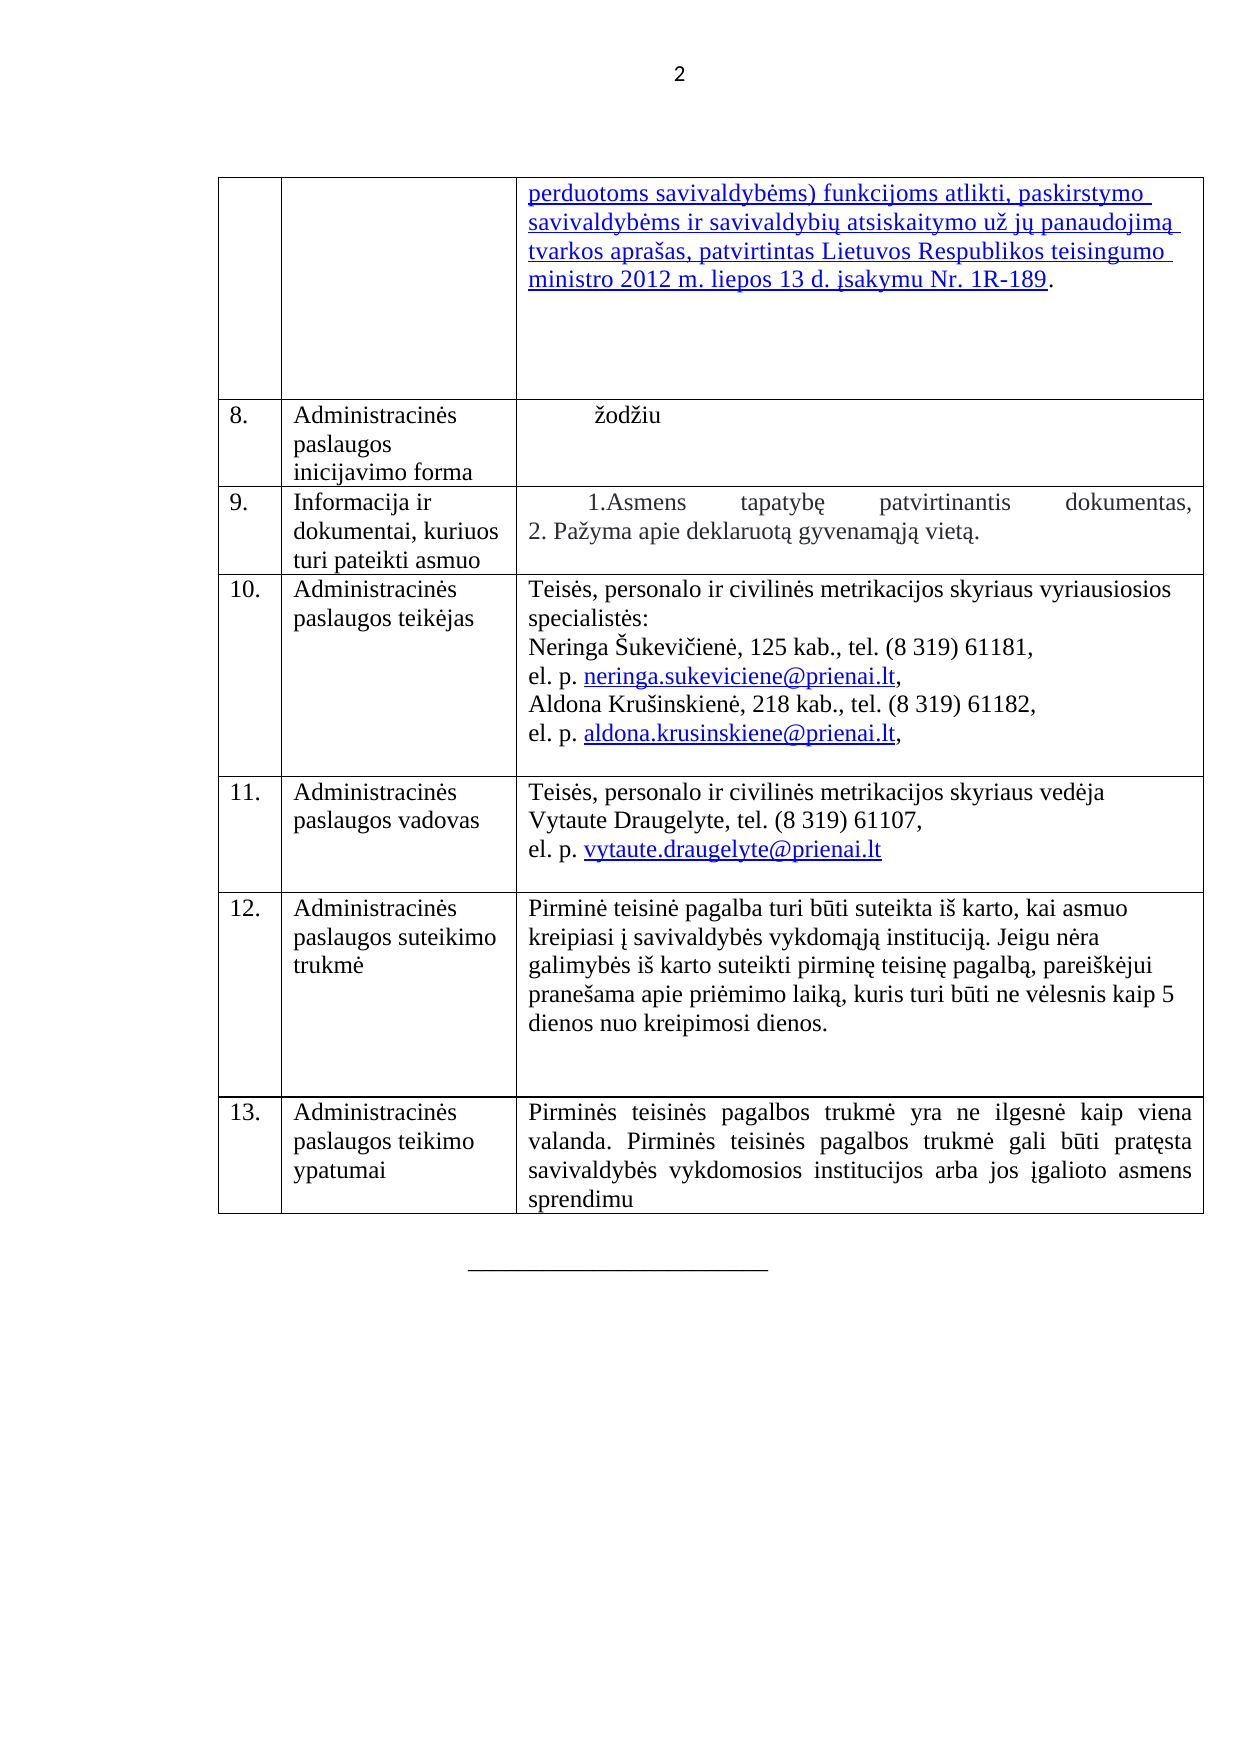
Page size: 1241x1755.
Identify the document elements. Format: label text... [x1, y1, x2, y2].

table_cell Informacija ir dokumentai, kuriuos turi pateikti asmuo [282, 487, 516, 573]
table_cell 12. [219, 893, 281, 1096]
table_cell perduotoms savivaldybėms) funkcijoms atlikti, paskirstymo savivaldybėms ir savivaldybių atsiskaitymo už jų panaudojimą tvarkos aprašas, patvirtintas Lietuvos Respublikos teisingumo ministro 2012 m. liepos 13 d. įsakymu Nr. 1R-189. [517, 178, 1203, 399]
text ________________________ [177, 1245, 1181, 1273]
table_cell Administracinės paslaugos inicijavimo forma [282, 400, 516, 486]
table_cell [282, 178, 516, 399]
table_cell Pirminės teisinės pagalbos trukmė yra ne ilgesnė kaip viena valanda. Pirminės teisinės pagalbos trukmė gali būti pratęsta savivaldybės vykdomosios institucijos arba jos įgalioto asmens sprendimu [517, 1098, 1203, 1212]
table_cell 1.Asmens tapatybę patvirtinantis dokumentas, 2. Pažyma apie deklaruotą gyvenamąją vietą. [517, 487, 1203, 573]
table_cell 10. [219, 575, 281, 776]
table_cell Teisės, personalo ir civilinės metrikacijos skyriaus vyriausiosios specialistės: Neringa Šukevičienė, 125 kab., tel. (8 319) 61181, el. p. neringa.sukeviciene@prienai.lt, Aldona Krušinskienė, 218 kab., tel. (8 319) 61182, el. p. aldona.krusinskiene@prienai.lt, [517, 575, 1203, 776]
table_cell Administracinės paslaugos teikimo ypatumai [282, 1098, 516, 1212]
table_cell žodžiu [517, 400, 1203, 486]
table_cell [219, 178, 281, 399]
table_cell Administracinės paslaugos vadovas [282, 777, 516, 892]
table_cell Administracinės paslaugos suteikimo trukmė [282, 893, 516, 1096]
table_cell Pirminė teisinė pagalba turi būti suteikta iš karto, kai asmuo kreipiasi į savivaldybės vykdomąją instituciją. Jeigu nėra galimybės iš karto suteikti pirminę teisinę pagalbą, pareiškėjui pranešama apie priėmimo laiką, kuris turi būti ne vėlesnis kaip 5 dienos nuo kreipimosi dienos. [517, 893, 1203, 1096]
table_cell 11. [219, 777, 281, 892]
table_cell Administracinės paslaugos teikėjas [282, 575, 516, 776]
table_cell 13. [219, 1098, 281, 1212]
table_cell 9. [219, 487, 281, 573]
table_cell Teisės, personalo ir civilinės metrikacijos skyriaus vedėja Vytaute Draugelyte, tel. (8 319) 61107, el. p. vytaute.draugelyte@prienai.lt [517, 777, 1203, 892]
table_cell 8. [219, 400, 281, 486]
